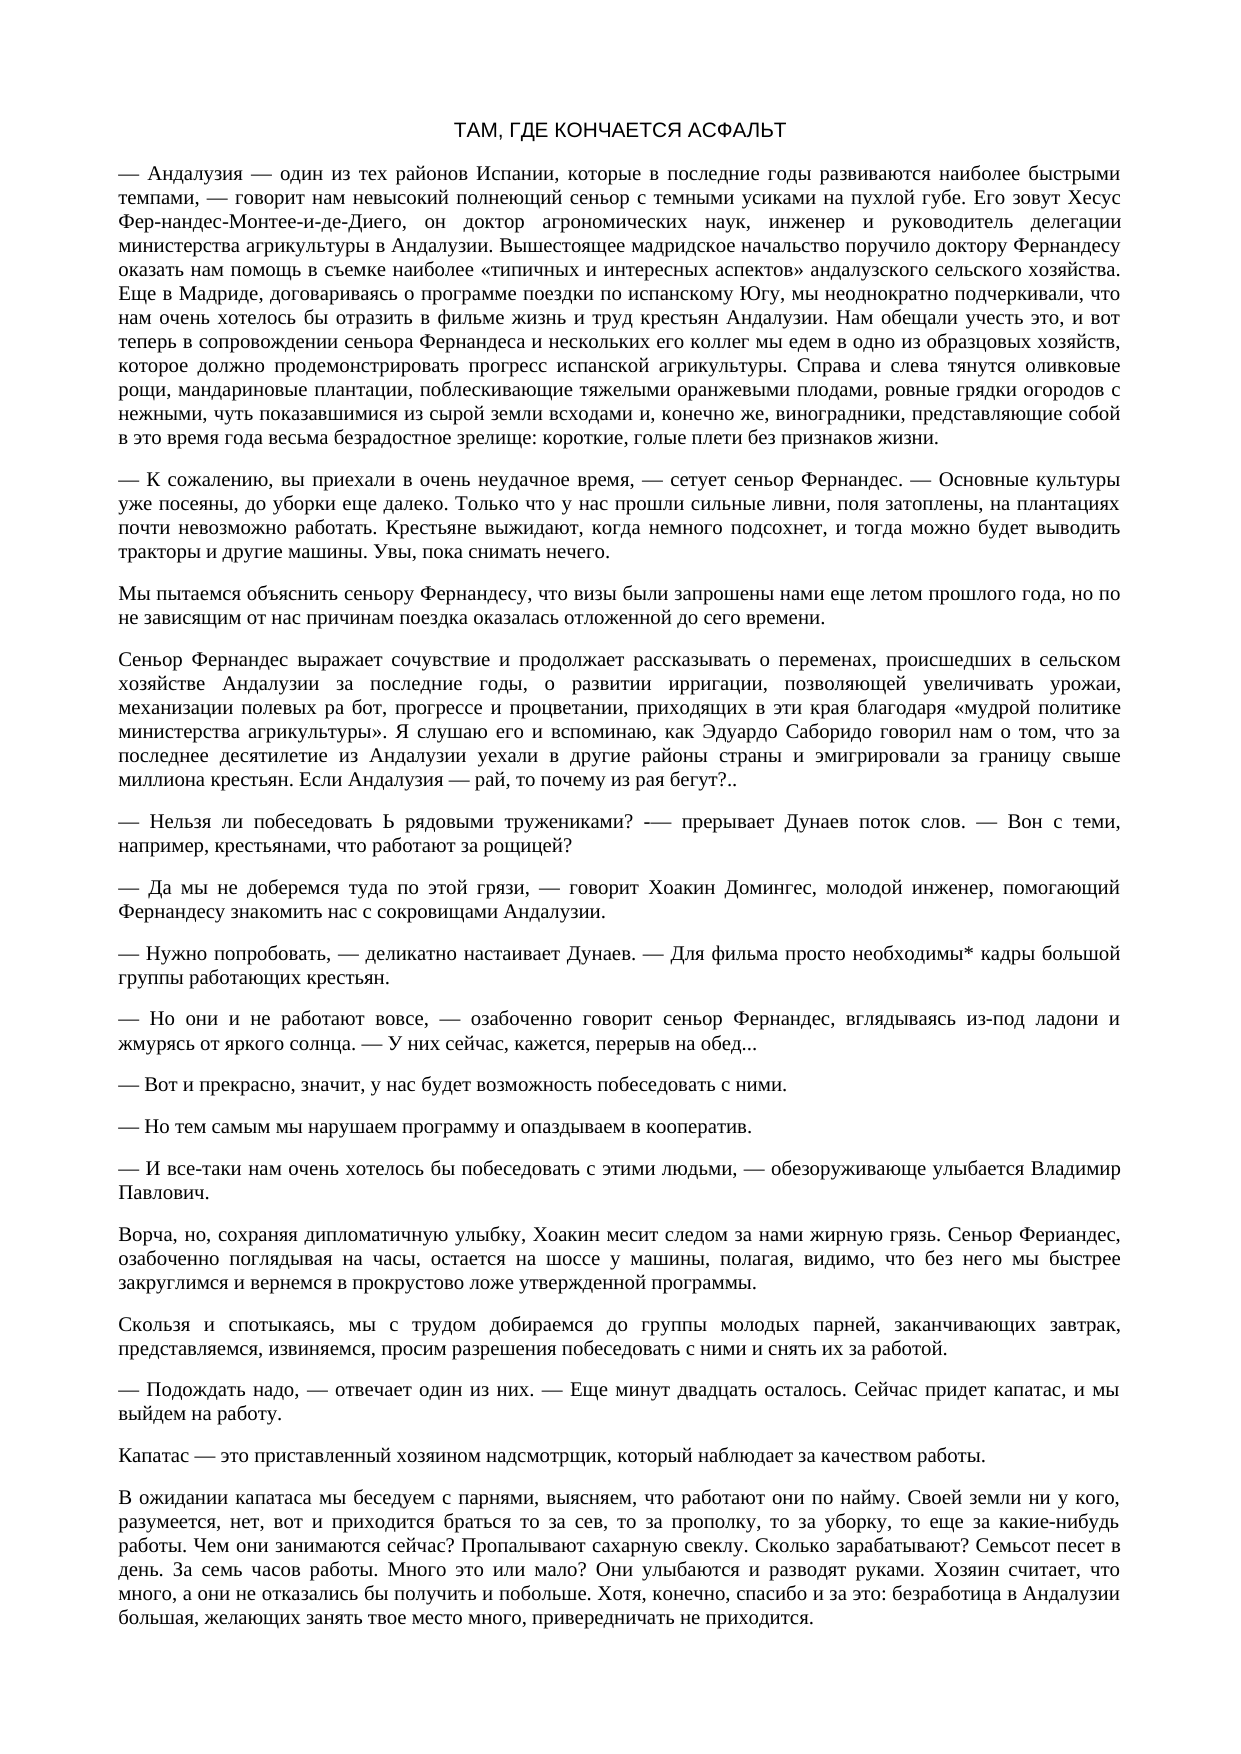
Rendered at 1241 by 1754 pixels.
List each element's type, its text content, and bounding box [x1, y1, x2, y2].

text — Да мы не доберемся туда по этой грязи, — говорит Хоакин Домингес, молодой инженер, помогающий Фернандесу знакомить нас с сокровищами Андалузии. [118, 875, 1122, 923]
text В ожидании капатаса мы беседуем с парнями, выясняем, что работают они по найму. Своей земли ни у кого, разумеется, нет, вот и приходится браться то за сев, то за прополку, то за уборку, то еще за какие-нибудь работы. Чем они занимаются сейчас? Пропалывают сахарную свеклу. Сколько зарабатывают? Семьсот песет в день. За семь часов работы. Много это или мало? Они улыбаются и разводят руками. Хозяин считает, что много, а они не отказались бы получить и побольше. Хотя, конечно, спасибо и за это: безработица в Андалузии большая, желающих занять твое место много, привередничать не приходится. [118, 1485, 1122, 1629]
text — И все-таки нам очень хотелось бы побеседовать с этими людьми, — обезоруживающе улыбается Владимир Павлович. [118, 1156, 1122, 1204]
text — Вот и прекрасно, значит, у нас будет возможность побеседовать с ними. [118, 1072, 1122, 1096]
text — Но тем самым мы нарушаем программу и опаздываем в кооператив. [118, 1114, 1122, 1138]
text Капатас — это приставленный хозяином надсмотрщик, который наблюдает за качеством работы. [118, 1443, 1122, 1467]
text — Нельзя ли побеседовать Ь рядовыми тружениками? -— прерывает Дунаев поток слов. — Вон с теми, например, крестьянами, что работают за рощицей? [118, 809, 1122, 857]
text — К сожалению, вы приехали в очень неудачное время, — сетует сеньор Фернандес. — Основные культуры уже посеяны, до уборки еще далеко. Только что у нас прошли сильные ливни, поля затоплены, на плантациях почти невозможно работать. Крестьяне выжидают, когда немного подсохнет, и тогда можно будет выводить тракторы и другие машины. Увы, пока снимать нечего. [118, 467, 1122, 563]
text — Подождать надо, — отвечает один из них. — Еще минут двадцать осталось. Сейчас придет капатас, и мы выйдем на работу. [118, 1377, 1122, 1425]
text — Нужно попробовать, — деликатно настаивает Дунаев. — Для фильма просто необходимы* кадры большой группы работающих крестьян. [118, 941, 1122, 989]
text Мы пытаемся объяснить сеньору Фернандесу, что визы были запрошены нами еще летом прошлого года, но по не зависящим от нас причинам поездка оказалась отложенной до сего времени. [118, 581, 1122, 629]
text Сеньор Фернандес выражает сочувствие и продолжает рассказывать о переменах, происшедших в сельском хозяйстве Андалузии за последние годы, о развитии ирригации, позволяющей увеличивать урожаи, механизации полевых ра бот, прогрессе и процветании, приходящих в эти края благодаря «мудрой политике министерства агрикультуры». Я слушаю его и вспоминаю, как Эдуардо Саборидо говорил нам о том, что за последнее десятилетие из Андалузии уехали в другие районы страны и эмигрировали за границу свыше миллиона крестьян. Если Андалузия — рай, то почему из рая бегут?.. [118, 647, 1122, 791]
text — Но они и не работают вовсе, — озабоченно говорит сеньор Фернандес, вглядываясь из-под ладони и жмурясь от яркого солнца. — У них сейчас, кажется, перерыв на обед... [118, 1006, 1122, 1054]
text — Андалузия — один из тех районов Испании, которые в последние годы развиваются наиболее быстрыми темпами, — говорит нам невысокий полнеющий сеньор с темными усиками на пухлой губе. Его зовут Хесус Фер-нандес-Монтее-и-де-Диего, он доктор агрономических наук, инженер и руководитель делегации министерства агрикультуры в Андалузии. Вышестоящее мадридское начальство поручило доктору Фернандесу оказать нам помощь в съемке наиболее «типичных и интересных аспектов» андалузского сельского хозяйства. Еще в Мадриде, договариваясь о программе поездки по испанскому Югу, мы неоднократно подчеркивали, что нам очень хотелось бы отразить в фильме жизнь и труд крестьян Андалузии. Нам обещали учесть это, и вот теперь в сопровождении сеньора Фернандеса и нескольких его коллег мы едем в одно из образцовых хозяйств, которое должно продемонстрировать прогресс испанской агрикультуры. Справа и слева тянутся оливковые рощи, мандариновые плантации, поблескивающие тяжелыми оранжевыми плодами, ровные грядки огородов с нежными, чуть показавшимися из сырой земли всходами и, конечно же, виноградники, представляющие собой в это время года весьма безрадостное зрелище: короткие, голые плети без признаков жизни. [118, 161, 1122, 449]
subtitle ТАМ, ГДЕ КОНЧАЕТСЯ АСФАЛЬТ [118, 118, 1122, 142]
text Ворча, но, сохраняя дипломатичную улыбку, Хоакин месит следом за нами жирную грязь. Сеньор Фериандес, озабоченно поглядывая на часы, остается на шоссе у машины, полагая, видимо, что без него мы быстрее закруглимся и вернемся в прокрустово ложе утвержденной программы. [118, 1222, 1122, 1294]
text Скользя и спотыкаясь, мы с трудом добираемся до группы молодых парней, заканчивающих завтрак, представляемся, извиняемся, просим разрешения побеседовать с ними и снять их за работой. [118, 1311, 1122, 1359]
